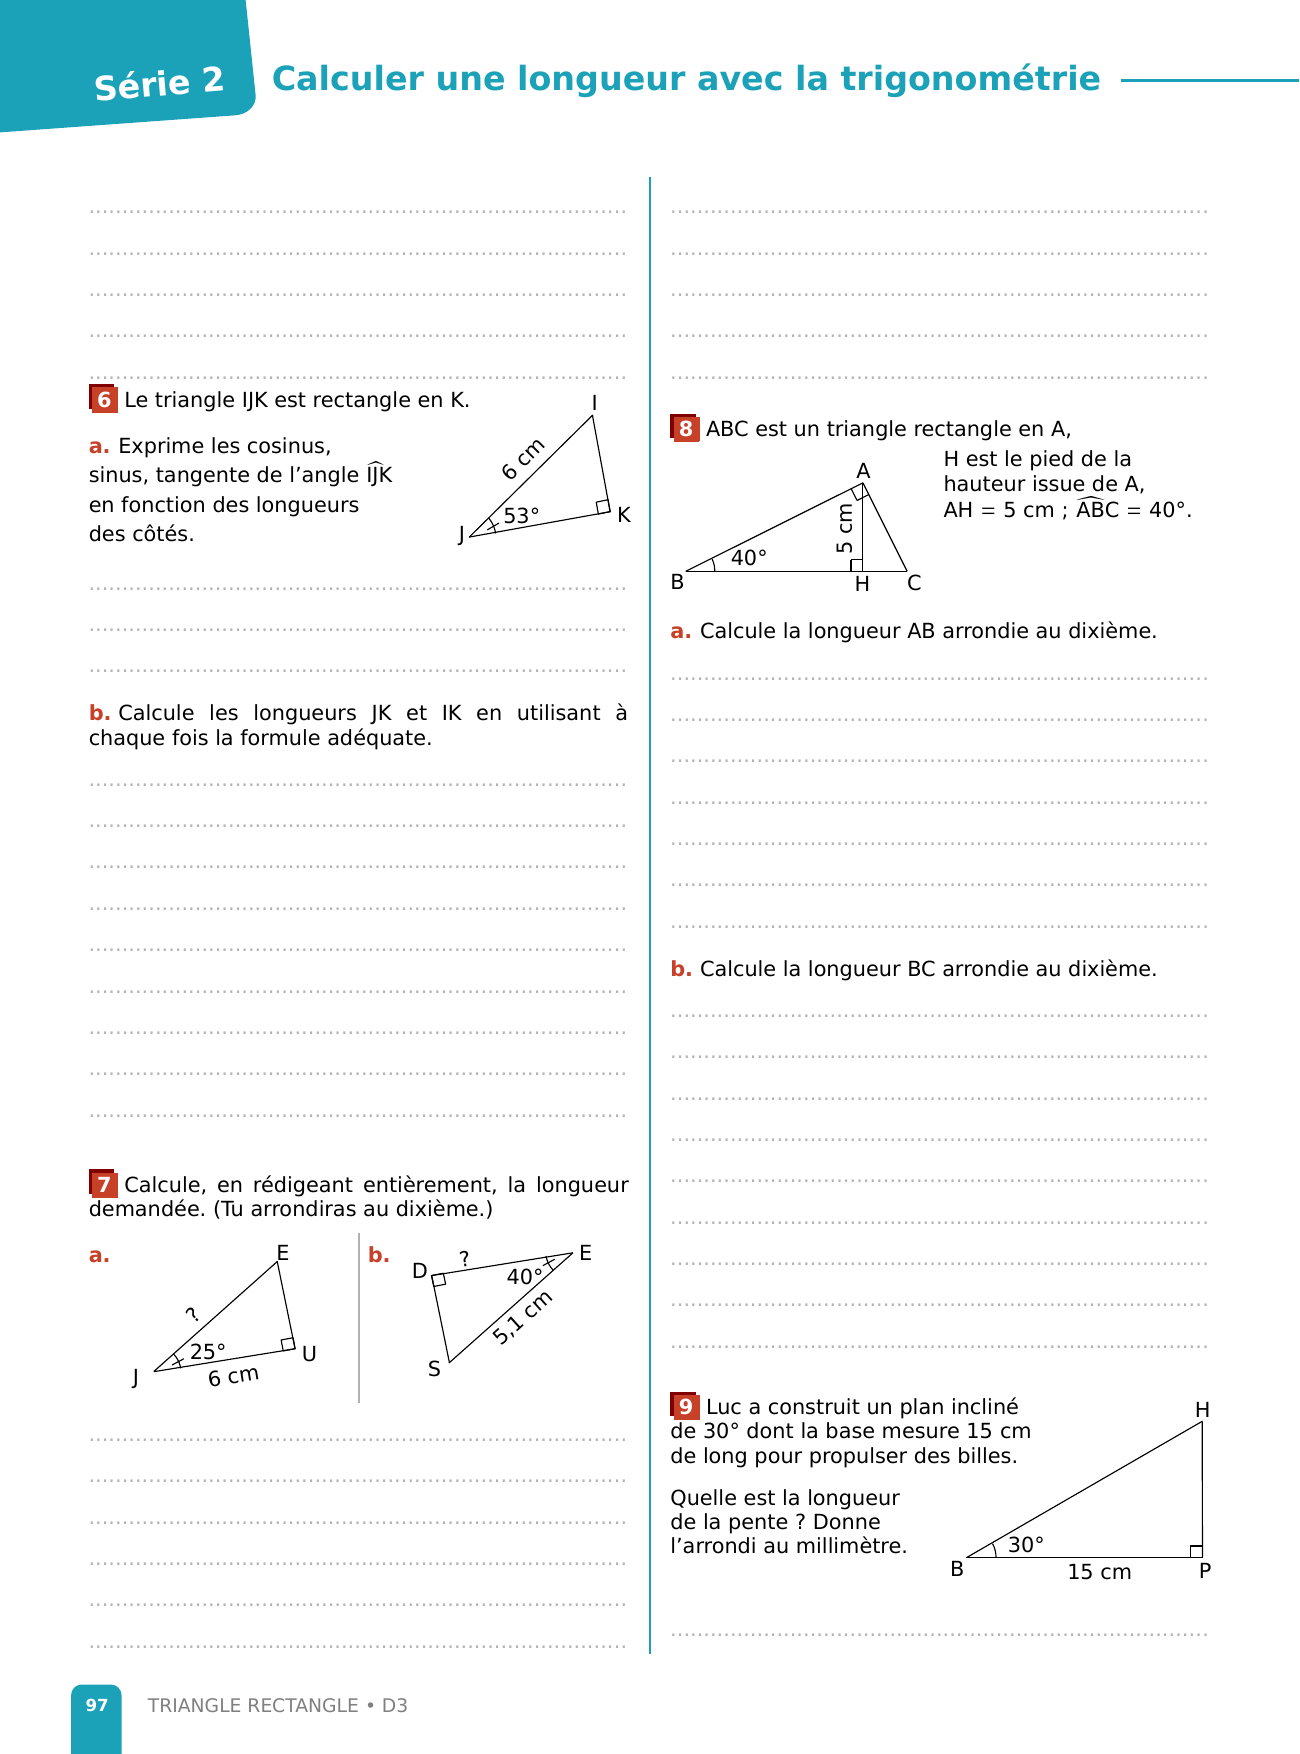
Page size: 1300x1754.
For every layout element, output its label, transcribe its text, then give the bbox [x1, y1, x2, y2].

list Calcule la longueur BC arrondie au dixième. [670, 957, 1211, 981]
subtitle Le triangle IJK est rectangle en K. [114, 384, 629, 412]
list Exprime les cosinus, sinus, tangente de l’angle en fonction des longueurs des côtés. [88, 430, 629, 548]
text H est le pied de la hauteur issue de A, AH = 5 cm ; = 40°. [670, 447, 1211, 523]
subtitle Luc a construit un plan incliné de 30° dont la base mesure 15 cm de long pour propulser des billes. [670, 1392, 1211, 1468]
list Calcule la longueur AB arrondie au dixième. [670, 619, 1211, 643]
list Calcule les longueurs JK et IK en utilisant à chaque fois la formule adéquate. [88, 701, 629, 750]
list Quelle est la longueur de la pente ? Donne l’arrondi au millimètre. [967, 1486, 1211, 1559]
subtitle Calcule, en rédigeant entièrement, la longueur demandée. (Tu arrondiras au dixième.) [88, 1169, 629, 1222]
subtitle ABC est un triangle rectangle en A, [670, 413, 1211, 441]
list Quelle est la longueur de la pente ? Donne l’arrondi au millimètre. [994, 1486, 1201, 1557]
list Quelle est la longueur de la pente ? Donne l’arrondi au millimètre. [670, 1486, 1087, 1559]
